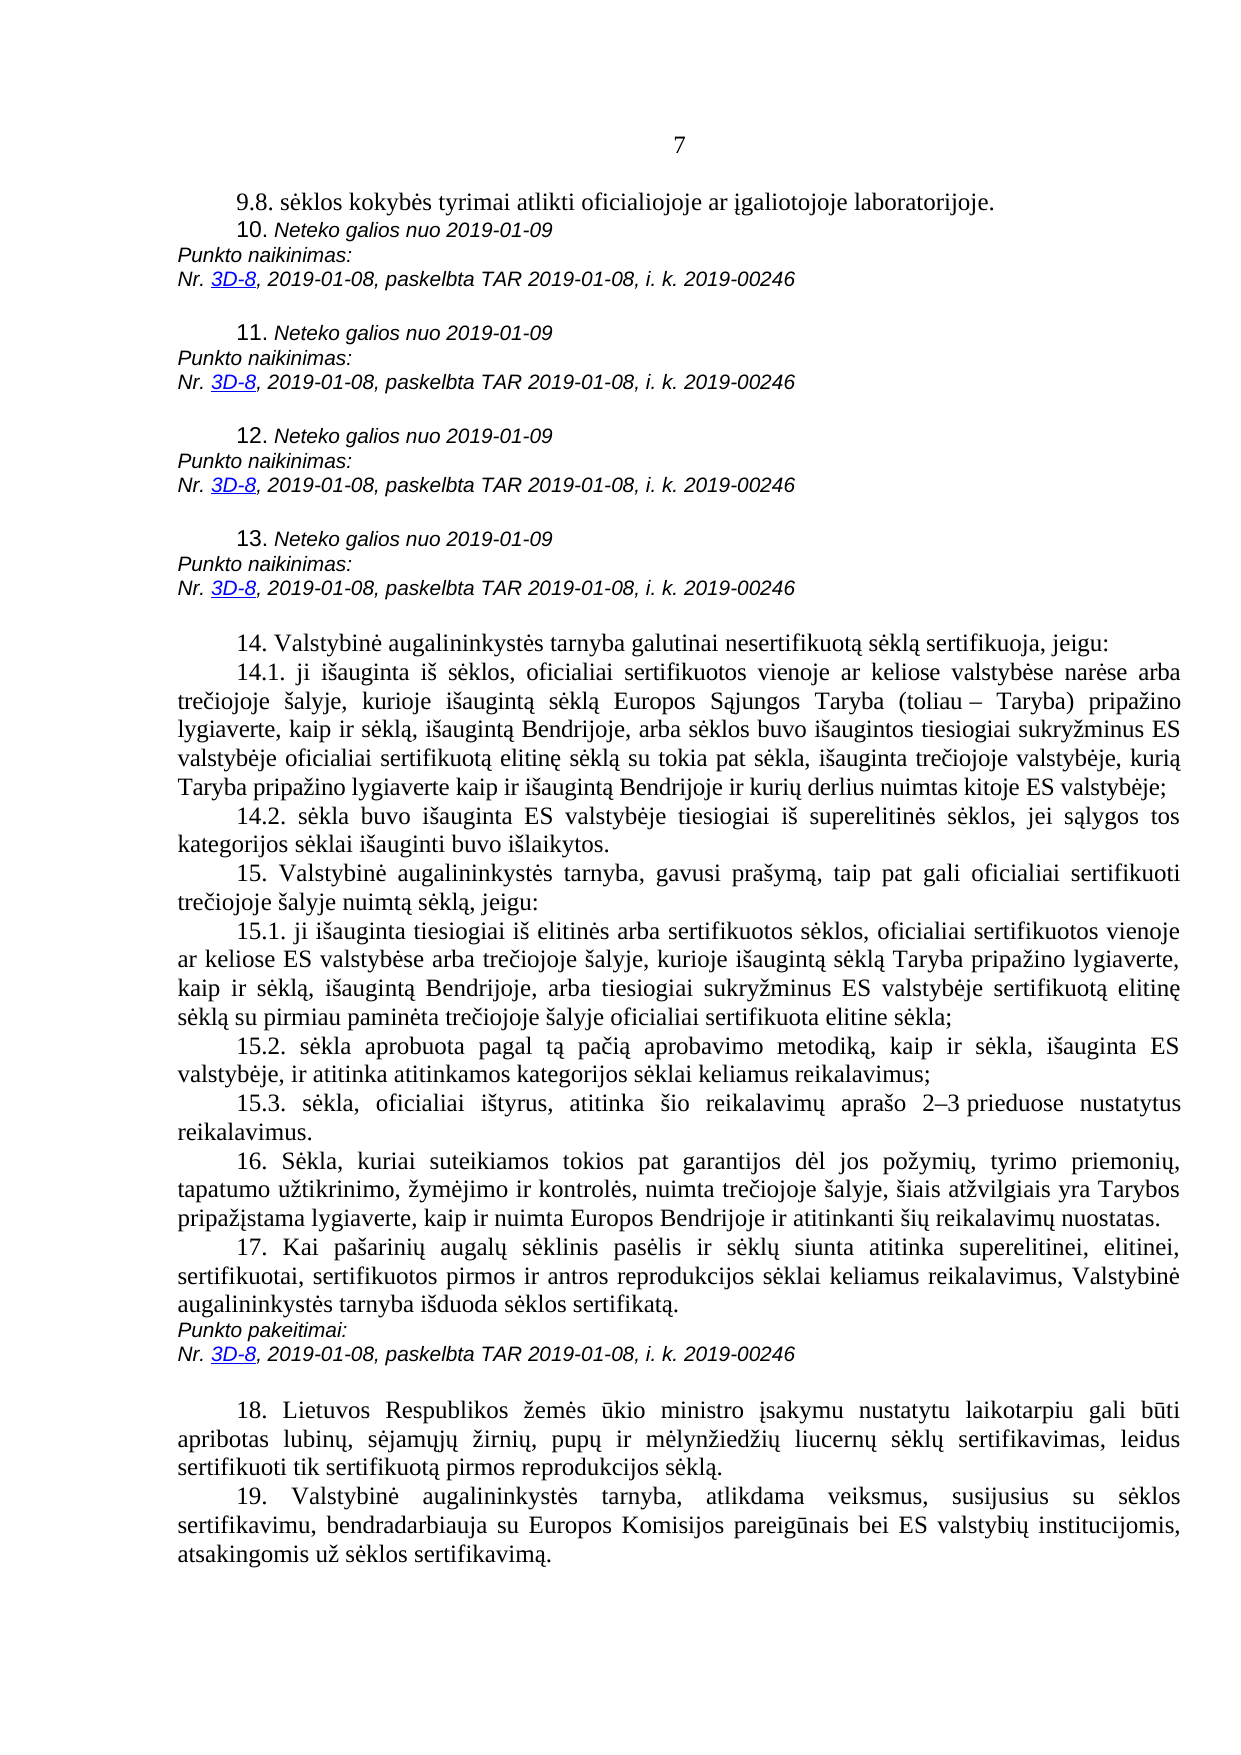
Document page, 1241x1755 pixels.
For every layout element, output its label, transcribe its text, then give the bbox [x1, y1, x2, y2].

text 15. Valstybinė augalininkystės tarnyba, gavusi prašymą, taip pat gali oficialiai sertifikuoti trečiojoje šalyje nuimtą sėklą, jeigu: [177, 858, 1181, 916]
text 16. Sėkla, kuriai suteikiamos tokios pat garantijos dėl jos požymių, tyrimo priemonių, tapatumo užtikrinimo, žymėjimo ir kontrolės, nuimta trečiojoje šalyje, šiais atžvilgiais yra Tarybos pripažįstama lygiaverte, kaip ir nuimta Europos Bendrijoje ir atitinkanti šių reikalavimų nuostatas. [177, 1146, 1181, 1232]
text 14.1. ji išauginta iš sėklos, oficialiai sertifikuotos vienoje ar keliose valstybėse narėse arba trečiojoje šalyje, kurioje išaugintą sėklą Europos Sąjungos Taryba (toliau – Taryba) pripažino lygiaverte, kaip ir sėklą, išaugintą Bendrijoje, arba sėklos buvo išaugintos tiesiogiai sukryžminus ES valstybėje oficialiai sertifikuotą elitinę sėklą su tokia pat sėkla, išauginta trečiojoje valstybėje, kurią Taryba pripažino lygiaverte kaip ir išaugintą Bendrijoje ir kurių derlius nuimtas kitoje ES valstybėje; [177, 657, 1181, 801]
text 19. Valstybinė augalininkystės tarnyba, atlikdama veiksmus, susijusius su sėklos sertifikavimu, bendradarbiauja su Europos Komisijos pareigūnais bei ES valstybių institucijomis, atsakingomis už sėklos sertifikavimą. [177, 1481, 1181, 1567]
text Punkto naikinimas: [177, 448, 1181, 472]
text 13. Neteko galios nuo 2019-01-09 [177, 525, 1181, 552]
text Punkto naikinimas: [177, 346, 1181, 369]
text Nr. 3D-8, 2019-01-08, paskelbta TAR 2019-01-08, i. k. 2019-00246 [177, 369, 1181, 393]
text 12. Neteko galios nuo 2019-01-09 [177, 422, 1181, 448]
text 10. Neteko galios nuo 2019-01-09 [177, 216, 1181, 242]
text Punkto pakeitimai: [177, 1318, 1181, 1342]
text Punkto naikinimas: [177, 242, 1181, 266]
text Nr. 3D-8, 2019-01-08, paskelbta TAR 2019-01-08, i. k. 2019-00246 [177, 472, 1181, 496]
text Nr. 3D-8, 2019-01-08, paskelbta TAR 2019-01-08, i. k. 2019-00246 [177, 266, 1181, 290]
text 14.2. sėkla buvo išauginta ES valstybėje tiesiogiai iš superelitinės sėklos, jei sąlygos tos kategorijos sėklai išauginti buvo išlaikytos. [177, 801, 1181, 858]
text 15.2. sėkla aprobuota pagal tą pačią aprobavimo metodiką, kaip ir sėkla, išauginta ES valstybėje, ir atitinka atitinkamos kategorijos sėklai keliamus reikalavimus; [177, 1031, 1181, 1088]
text 14. Valstybinė augalininkystės tarnyba galutinai nesertifikuotą sėklą sertifikuoja, jeigu: [177, 628, 1181, 657]
text 9.8. sėklos kokybės tyrimai atlikti oficialiojoje ar įgaliotojoje laboratorijoje. [177, 187, 1181, 216]
text Punkto naikinimas: [177, 552, 1181, 576]
text 15.3. sėkla, oficialiai ištyrus, atitinka šio reikalavimų aprašo 2–3 prieduose nustatytus reikalavimus. [177, 1088, 1181, 1146]
text Nr. 3D-8, 2019-01-08, paskelbta TAR 2019-01-08, i. k. 2019-00246 [177, 1342, 1181, 1366]
text Nr. 3D-8, 2019-01-08, paskelbta TAR 2019-01-08, i. k. 2019-00246 [177, 576, 1181, 599]
text 11. Neteko galios nuo 2019-01-09 [177, 319, 1181, 346]
text 15.1. ji išauginta tiesiogiai iš elitinės arba sertifikuotos sėklos, oficialiai sertifikuotos vienoje ar keliose ES valstybėse arba trečiojoje šalyje, kurioje išaugintą sėklą Taryba pripažino lygiaverte, kaip ir sėklą, išaugintą Bendrijoje, arba tiesiogiai sukryžminus ES valstybėje sertifikuotą elitinę sėklą su pirmiau paminėta trečiojoje šalyje oficialiai sertifikuota elitine sėkla; [177, 916, 1181, 1031]
text 17. Kai pašarinių augalų sėklinis pasėlis ir sėklų siunta atitinka superelitinei, elitinei, sertifikuotai, sertifikuotos pirmos ir antros reprodukcijos sėklai keliamus reikalavimus, Valstybinė augalininkystės tarnyba išduoda sėklos sertifikatą. [177, 1232, 1181, 1318]
text 18. Lietuvos Respublikos žemės ūkio ministro įsakymu nustatytu laikotarpiu gali būti apribotas lubinų, sėjamųjų žirnių, pupų ir mėlynžiedžių liucernų sėklų sertifikavimas, leidus sertifikuoti tik sertifikuotą pirmos reprodukcijos sėklą. [177, 1395, 1181, 1481]
